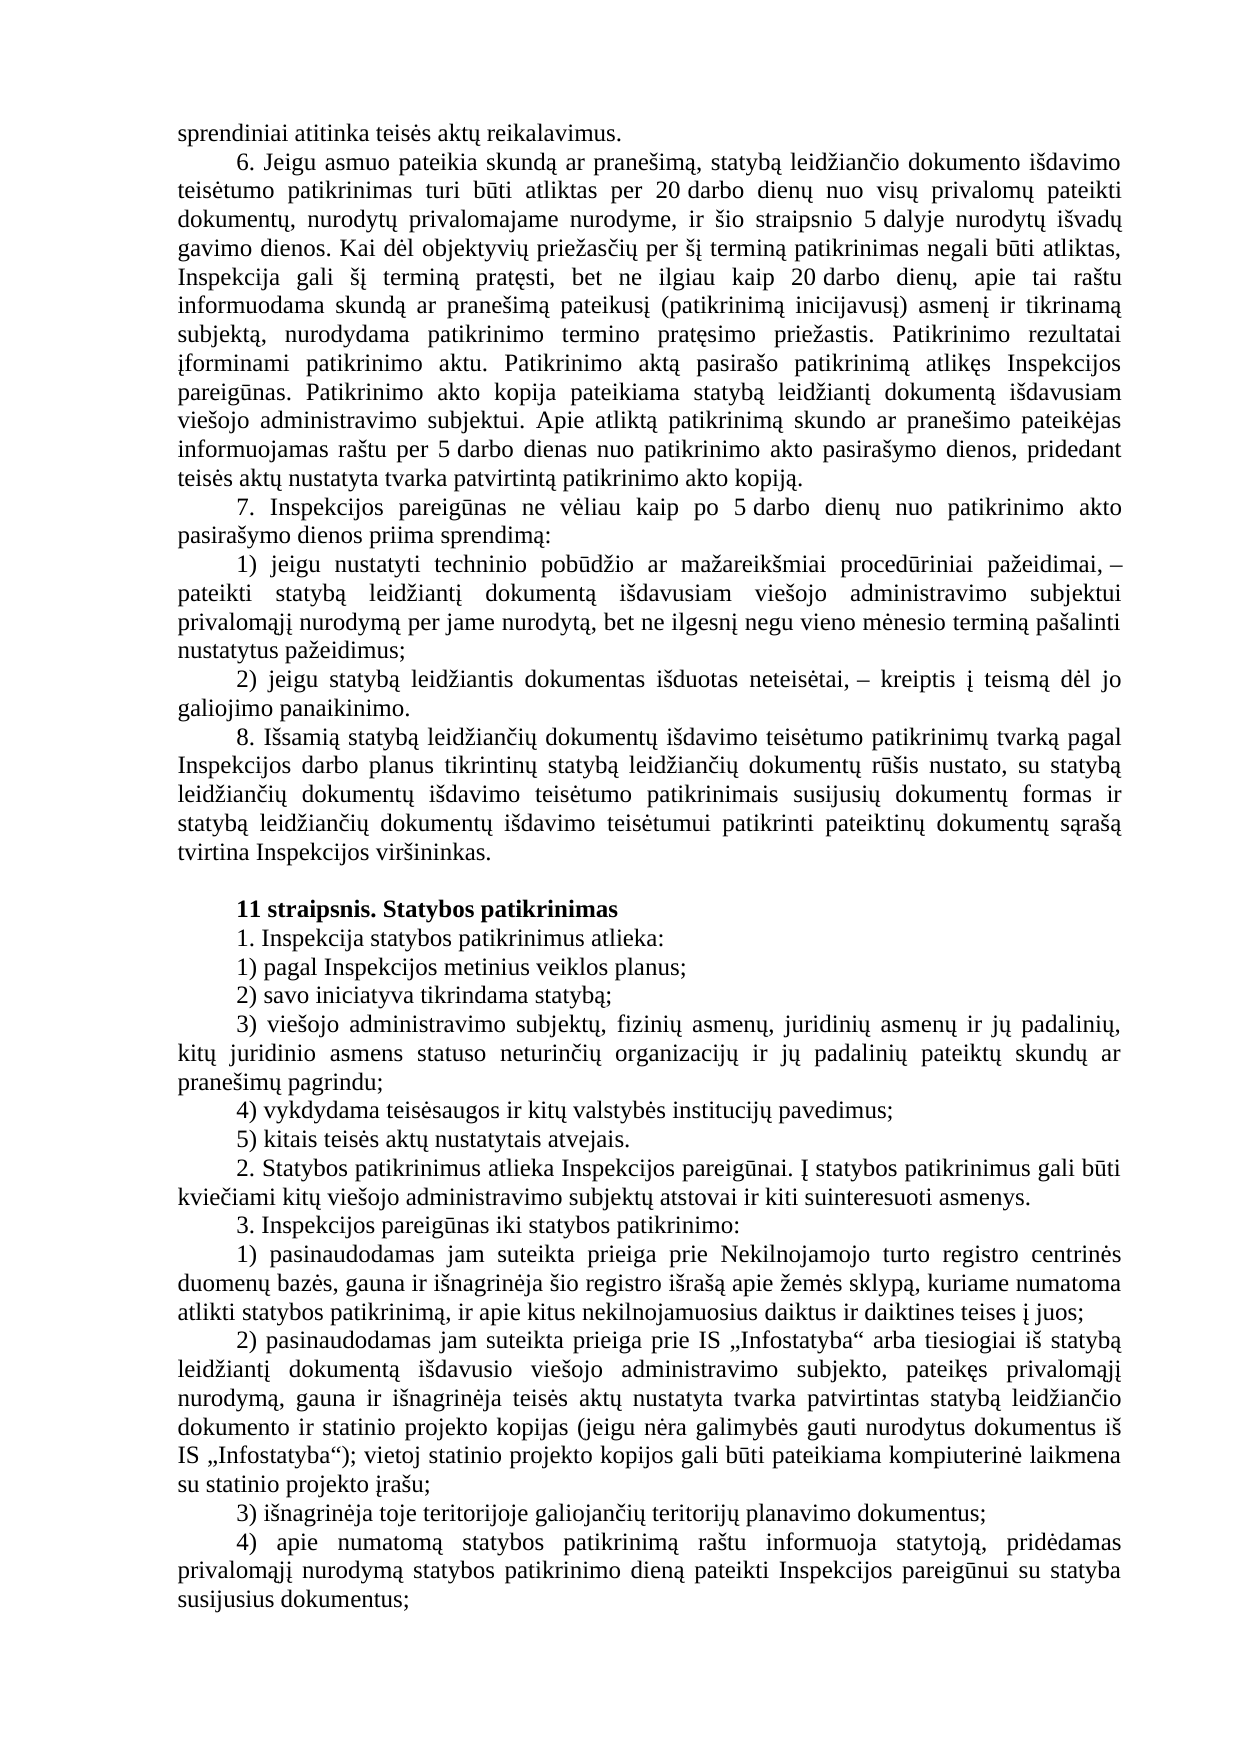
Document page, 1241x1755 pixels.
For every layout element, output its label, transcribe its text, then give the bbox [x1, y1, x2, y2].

text 1. Inspekcija statybos patikrinimus atlieka: [177, 923, 1122, 952]
text 1) jeigu nustatyti techninio pobūdžio ar mažareikšmiai procedūriniai pažeidimai, – pateikti statybą leidžiantį dokumentą išdavusiam viešojo administravimo subjektui privalomąjį nurodymą per jame nurodytą, bet ne ilgesnį negu vieno mėnesio terminą pašalinti nustatytus pažeidimus; [177, 549, 1122, 664]
text 6. Jeigu asmuo pateikia skundą ar pranešimą, statybą leidžiančio dokumento išdavimo teisėtumo patikrinimas turi būti atliktas per 20 darbo dienų nuo visų privalomų pateikti dokumentų, nurodytų privalomajame nurodyme, ir šio straipsnio 5 dalyje nurodytų išvadų gavimo dienos. Kai dėl objektyvių priežasčių per šį terminą patikrinimas negali būti atliktas, Inspekcija gali šį terminą pratęsti, bet ne ilgiau kaip 20 darbo dienų, apie tai raštu informuodama skundą ar pranešimą pateikusį (patikrinimą inicijavusį) asmenį ir tikrinamą subjektą, nurodydama patikrinimo termino pratęsimo priežastis. Patikrinimo rezultatai įforminami patikrinimo aktu. Patikrinimo aktą pasirašo patikrinimą atlikęs Inspekcijos pareigūnas. Patikrinimo akto kopija pateikiama statybą leidžiantį dokumentą išdavusiam viešojo administravimo subjektui. Apie atliktą patikrinimą skundo ar pranešimo pateikėjas informuojamas raštu per 5 darbo dienas nuo patikrinimo akto pasirašymo dienos, pridedant teisės aktų nustatyta tvarka patvirtintą patikrinimo akto kopiją. [177, 147, 1122, 492]
text 2) savo iniciatyva tikrindama statybą; [177, 981, 1122, 1009]
text 8. Išsamią statybą leidžiančių dokumentų išdavimo teisėtumo patikrinimų tvarką pagal Inspekcijos darbo planus tikrintinų statybą leidžiančių dokumentų rūšis nustato, su statybą leidžiančių dokumentų išdavimo teisėtumo patikrinimais susijusių dokumentų formas ir statybą leidžiančių dokumentų išdavimo teisėtumui patikrinti pateiktinų dokumentų sąrašą tvirtina Inspekcijos viršininkas. [177, 722, 1122, 866]
text 2. Statybos patikrinimus atlieka Inspekcijos pareigūnai. Į statybos patikrinimus gali būti kviečiami kitų viešojo administravimo subjektų atstovai ir kiti suinteresuoti asmenys. [177, 1153, 1122, 1211]
text 11 straipsnis. Statybos patikrinimas [177, 894, 1122, 923]
text 1) pasinaudodamas jam suteikta prieiga prie Nekilnojamojo turto registro centrinės duomenų bazės, gauna ir išnagrinėja šio registro išrašą apie žemės sklypą, kuriame numatoma atlikti statybos patikrinimą, ir apie kitus nekilnojamuosius daiktus ir daiktines teises į juos; [177, 1239, 1122, 1326]
text sprendiniai atitinka teisės aktų reikalavimus. [177, 118, 1122, 147]
text 1) pagal Inspekcijos metinius veiklos planus; [177, 952, 1122, 981]
text 3) viešojo administravimo subjektų, fizinių asmenų, juridinių asmenų ir jų padalinių, kitų juridinio asmens statuso neturinčių organizacijų ir jų padalinių pateiktų skundų ar pranešimų pagrindu; [177, 1009, 1122, 1096]
text 2) jeigu statybą leidžiantis dokumentas išduotas neteisėtai, – kreiptis į teismą dėl jo galiojimo panaikinimo. [177, 664, 1122, 722]
text 3) išnagrinėja toje teritorijoje galiojančių teritorijų planavimo dokumentus; [177, 1498, 1122, 1527]
text 7. Inspekcijos pareigūnas ne vėliau kaip po 5 darbo dienų nuo patikrinimo akto pasirašymo dienos priima sprendimą: [177, 492, 1122, 549]
text 3. Inspekcijos pareigūnas iki statybos patikrinimo: [177, 1211, 1122, 1239]
text 4) apie numatomą statybos patikrinimą raštu informuoja statytoją, pridėdamas privalomąjį nurodymą statybos patikrinimo dieną pateikti Inspekcijos pareigūnui su statyba susijusius dokumentus; [177, 1527, 1122, 1613]
text 4) vykdydama teisėsaugos ir kitų valstybės institucijų pavedimus; [177, 1096, 1122, 1124]
text 2) pasinaudodamas jam suteikta prieiga prie IS „Infostatyba“ arba tiesiogiai iš statybą leidžiantį dokumentą išdavusio viešojo administravimo subjekto, pateikęs privalomąjį nurodymą, gauna ir išnagrinėja teisės aktų nustatyta tvarka patvirtintas statybą leidžiančio dokumento ir statinio projekto kopijas (jeigu nėra galimybės gauti nurodytus dokumentus iš IS „Infostatyba“); vietoj statinio projekto kopijos gali būti pateikiama kompiuterinė laikmena su statinio projekto įrašu; [177, 1326, 1122, 1498]
text 5) kitais teisės aktų nustatytais atvejais. [177, 1124, 1122, 1153]
